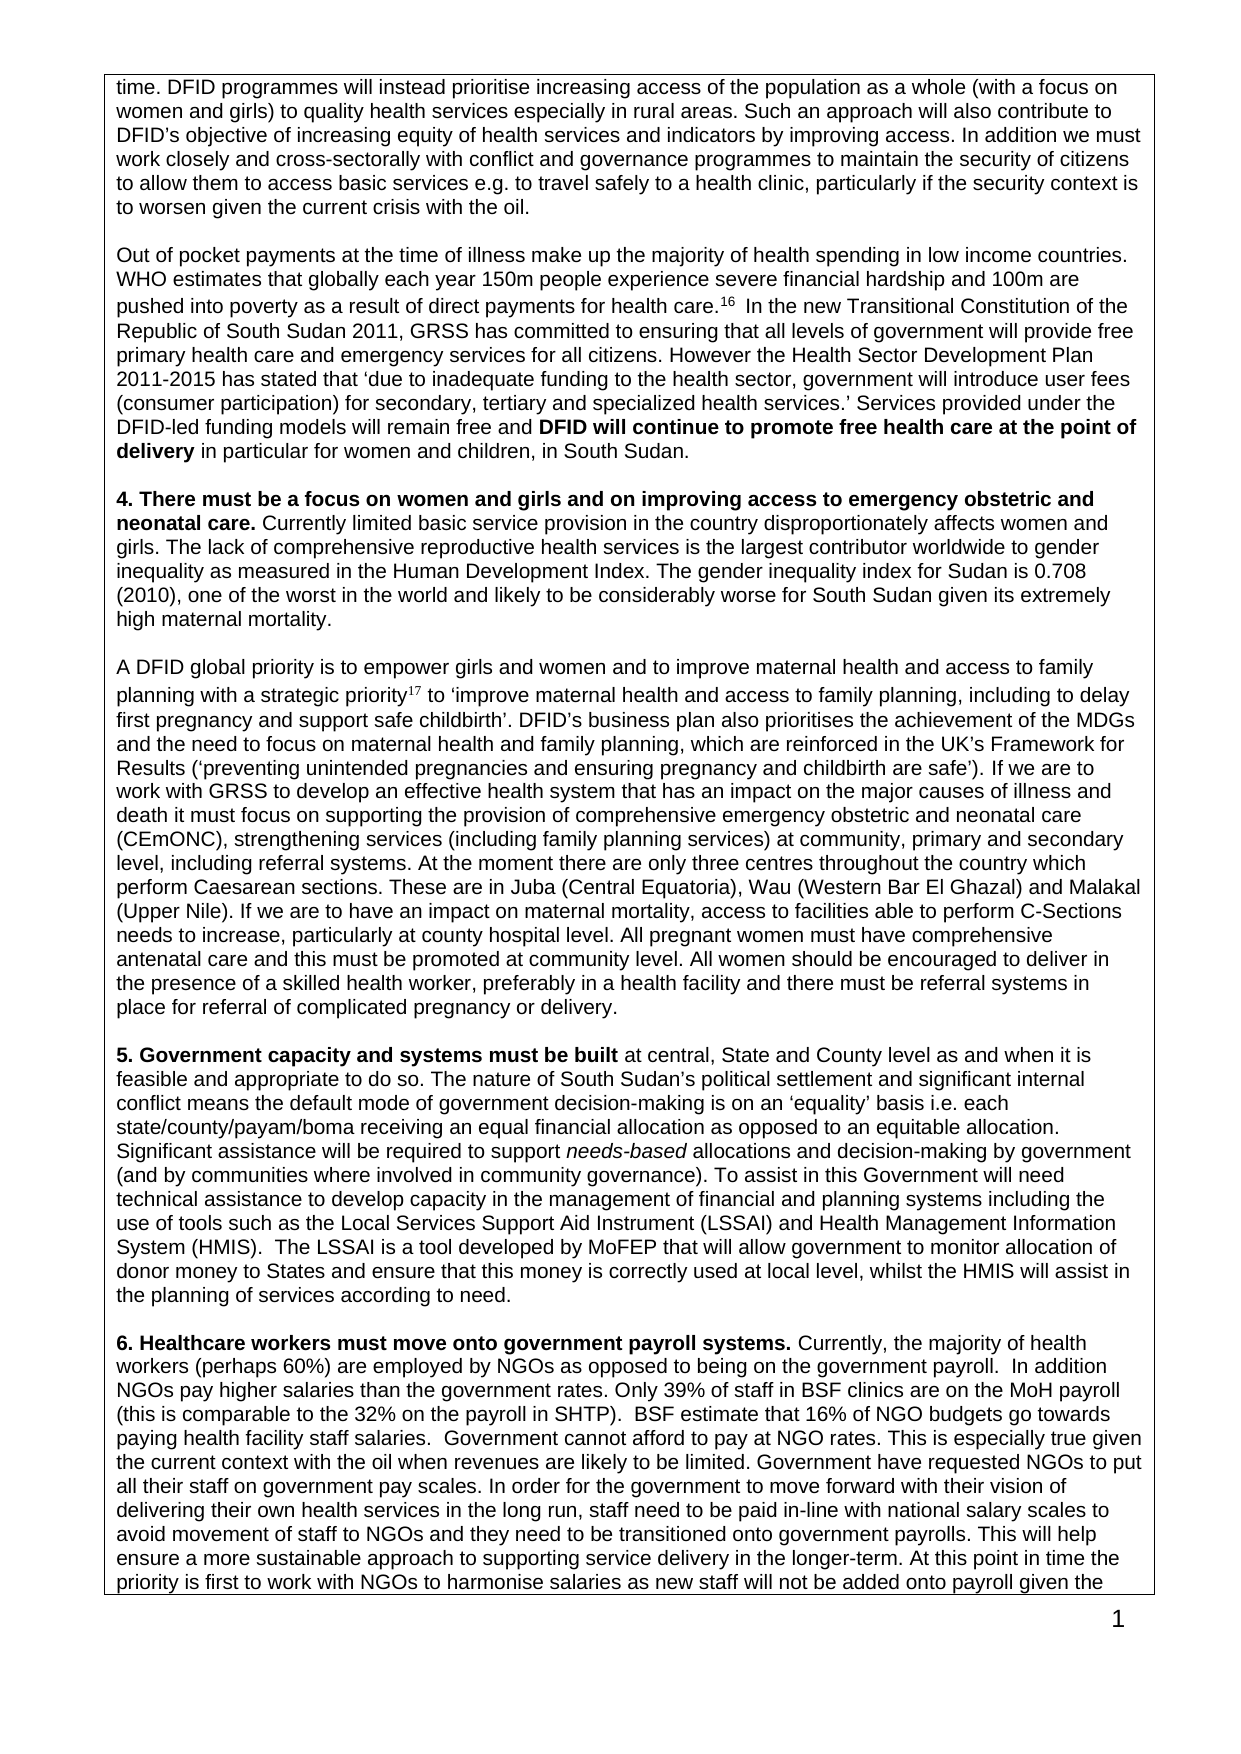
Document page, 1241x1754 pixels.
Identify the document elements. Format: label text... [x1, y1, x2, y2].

table_header A1. What are the feasible options that address the need set out in the Strategic case? Government would prefer to provide services themselves, but do not have the capacity or the funding to do this. They would also like donors to put resources directly through government financial systems. However, a recent fiduciary risk assessment (FRA) showed that DFID South Sudan cannot at this stage enter into financial aid agreements that directly put funds into government systems. The corruption risk is high and commitment of GRSS to reform is not yet credible and is challenging given the current financial context. DFID would, however, explore the option of strengthening the payroll system and lower level public financial management, with a view to reimbursing some government costs in the future through an instrument developed by the Ministry of Finance and Economic Planning (MoFEP): the Local Services Support Aid Instrument (LSSAI). This would be subject to further appraisal and fiduciary risk assessment. Feasible funding modality options for achieving the impact and outcome have been generated and appraised based on the theory of change below and using the following critical success criteria. However, the current financial crisis means that success criteria related to government capacity and ability to take health staff onto the payroll are not relevant, at least in the short term. 1. Donors must harmonise and align health activities: Under previous models of health services delivery there has been little coordination between the major funding mechanisms. Donors must better coordinate amongst themselves for example through a geographic division of labour. MoH suggested that donors agree on a division of responsibilities across State lines. Donors have agreed with MoH that World Bank will operate in two states (Upper Nile and Jonglei), USAID in two states (Central and Western Equatoria) and that the other donors will cover the other 6 states (Northern Bar El Ghazal, Western Bar El Ghazal, Warrap, Lakes, Unity and Eastern Equatoria). In addition, donors should harmonise health activities with the HSDP 2011-2015 in order to strengthen government systems and encourage government engagement in donor health activities contributing to the effectiveness of development assistance. MoH and donors are working closely to harmonise activities. A recent harmonisation workshop in December 2011 brought officials from the MoH together with representatives from the three main funding mechanisms. The aim of the workshop was to align priorities for the three funding mechanisms- such as objectives, priority services, strategies for M&E and to develop an ongoing system for lesson learning and transparency. A plan was developed going forward that aimed to support these aims and bring key partners together going forward. In addition MoFEP is keen to use health as a pilot for developing a sector based approach for funding. 2. Buy-in by stakeholders, in particular government: Previous donor funding mechanisms have had very limited buy in and acceptance by government. If we are to achieve the aim of a transition fund that develops a government led effective health system it is imperative that we are able to work closely with government. One GRSS complaint with previous models of health service funding is perceived NGO ownership of health facilities. The DFID-supported South Sudan Peace Fund programme has recently commissioned a, ‘Peace and Conflict Assessment of South Sudan.’ The report remains to be finalised but an early draft suggests citizen frustrations with service delivery are more likely to be directed at international agencies than South Sudanese authorities. It is important that this perception that all health services are delivered by international NGOs is changed and that all three funding models ensure that GRSS ownership of health facilities is clear and that NGOs work in a manner that facilitates accountability for the future. This will require effective communications. 3. Health funding mechanisms must encourage equity, in particular increased coverage of health services across counties. In South Sudan over half of the population live in poverty and less than half (44%) have access to health facilities within 5 km. So improving access to health services (in particular for rural communities) and improving health is critical if South Sudan is to break out of the cycle of poverty. Indeed ‘investing in people’s health reduces poverty’ and may in fact be one of the most important determinants in a low income country’s economic development. Poverty and malnutrition decrease the resilience of people to cope with the effects of illness and the ability to access services. In turn illness pushes people into poverty by impacting on the ability to earn livelihoods. The BSF currently only offers coverage of 20% of the country. If funding mechanisms are to have a greater more equitable impact on health outcomes there must be wider coverage of counties as opposed to having a small number of very high quality primary health care units. It is important that any improvement in coverage is targeted equitably in particular to rural populations and vulnerable groups with a focus on women and children. Whilst it is recognised that there are other vulnerable groups aside from women and children in particular people with disabilities (8.6% of males and 2% of females) we will not specifically target these groups at this time. DFID programmes will instead prioritise increasing access of the population as a whole (with a focus on women and girls) to quality health services especially in rural areas. Such an approach will also contribute to DFID’s objective of increasing equity of health services and indicators by improving access. In addition we must work closely and cross-sectorally with conflict and governance programmes to maintain the security of citizens to allow them to access basic services e.g. to travel safely to a health clinic, particularly if the security context is to worsen given the current crisis with the oil. Out of pocket payments at the time of illness make up the majority of health spending in low income countries. WHO estimates that globally each year 150m people experience severe financial hardship and 100m are pushed into poverty as a result of direct payments for health care. In the new Transitional Constitution of the Republic of South Sudan 2011, GRSS has committed to ensuring that all levels of government will provide free primary health care and emergency services for all citizens. However the Health Sector Development Plan 2011-2015 has stated that ‘due to inadequate funding to the health sector, government will introduce user fees (consumer participation) for secondary, tertiary and specialized health services.’ Services provided under the DFID-led funding models will remain free and DFID will continue to promote free health care at the point of delivery in particular for women and children, in South Sudan. 4. There must be a focus on women and girls and on improving access to emergency obstetric and neonatal care. Currently limited basic service provision in the country disproportionately affects women and girls. The lack of comprehensive reproductive health services is the largest contributor worldwide to gender inequality as measured in the Human Development Index. The gender inequality index for Sudan is 0.708 (2010), one of the worst in the world and likely to be considerably worse for South Sudan given its extremely high maternal mortality. A DFID global priority is to empower girls and women and to improve maternal health and access to family planning with a strategic priority to ‘improve maternal health and access to family planning, including to delay first pregnancy and support safe childbirth’. DFID’s business plan also prioritises the achievement of the MDGs and the need to focus on maternal health and family planning, which are reinforced in the UK’s Framework for Results (‘preventing unintended pregnancies and ensuring pregnancy and childbirth are safe’). If we are to work with GRSS to develop an effective health system that has an impact on the major causes of illness and death it must focus on supporting the provision of comprehensive emergency obstetric and neonatal care (CEmONC), strengthening services (including family planning services) at community, primary and secondary level, including referral systems. At the moment there are only three centres throughout the country which perform Caesarean sections. These are in Juba (Central Equatoria), Wau (Western Bar El Ghazal) and Malakal (Upper Nile). If we are to have an impact on maternal mortality, access to facilities able to perform C-Sections needs to increase, particularly at county hospital level. All pregnant women must have comprehensive antenatal care and this must be promoted at community level. All women should be encouraged to deliver in the presence of a skilled health worker, preferably in a health facility and there must be referral systems in place for referral of complicated pregnancy or delivery. 5. Government capacity and systems must be built at central, State and County level as and when it is feasible and appropriate to do so. The nature of South Sudan’s political settlement and significant internal conflict means the default mode of government decision-making is on an ‘equality’ basis i.e. each state/county/payam/boma receiving an equal financial allocation as opposed to an equitable allocation. Significant assistance will be required to support needs-based allocations and decision-making by government (and by communities where involved in community governance). To assist in this Government will need technical assistance to develop capacity in the management of financial and planning systems including the use of tools such as the Local Services Support Aid Instrument (LSSAI) and Health Management Information System (HMIS). The LSSAI is a tool developed by MoFEP that will allow government to monitor allocation of donor money to States and ensure that this money is correctly used at local level, whilst the HMIS will assist in the planning of services according to need. 6. Healthcare workers must move onto government payroll systems. Currently, the majority of health workers (perhaps 60%) are employed by NGOs as opposed to being on the government payroll. In addition NGOs pay higher salaries than the government rates. Only 39% of staff in BSF clinics are on the MoH payroll (this is comparable to the 32% on the payroll in SHTP). BSF estimate that 16% of NGO budgets go towards paying health facility staff salaries. Government cannot afford to pay at NGO rates. This is especially true given the current context with the oil when revenues are likely to be limited. Government have requested NGOs to put all their staff on government pay scales. In order for the government to move forward with their vision of delivering their own health services in the long run, staff need to be paid in-line with national salary scales to avoid movement of staff to NGOs and they need to be transitioned onto government payrolls. This will help ensure a more sustainable approach to supporting service delivery in the longer-term. At this point in time the priority is first to work with NGOs to harmonise salaries as new staff will not be added onto payroll given the current crisis. An assessment will be needed to look at requirements for rural based incentives e.g. housing etc to try and prevent health workers from leaving remote areas in preference of urban centres. Work on harmonisation will need to be coordinated with the MoH, MoFEP and the Ministry of Labour and Public Services as well as with Service Delivery Agents. 7. South Sudan’s complex social and conflict context must be considered. There are at least 17 major ethnic groups, some of which are further subdivided into smaller groupings. The civil war affected different communities in different ways, and poverty dynamics vary across the country. 50.6% of the population fall below the national poverty line with large variation between rural and urban areas and between states. Some areas are characterised by on-going inter-communal conflicts (e.g. Jonglei), and extensive migration and return movements (e.g. Renk in Upper Nile State), which distort and strain social ties. Any future funding model must consider the social context in which it operates in particular to ensure that delivery of health services does not exacerbate conflict by creating or exacerbating existing ethnic tensions. 8. Any programme must be flexible and be able to deliver health services in a changing context. The current political and economic context regarding the closure of the oil pipelines and the ongoing tension between Sudan and South Sudan means planning and programme delivery fraught with risk. . It is uncertain when and whether the tensions will be resolved. It is certain that government resources for health will decrease in the short term and could even dry up completely. Any model must be able to take this context in to account. It must be able to deliver services flexibly and adapt. It must be able to tailor capacity building on a state by state basis which takes into account challenges related to conflict and capacity. Theory of Change The theory of change for Phase 1 of the HPF is set out diagrammatically below. This assumes, that over the initial three years of the programme, it will not be possible to make significant progress towards the transition to government-led service delivery. This Phase focuses on service delivery and on some basic capacity building if possible The funding mechanism has been designed to work with government where possible but the delivery of services can continue regardless of the impact of the oil crisis on the government. The full theory of change is in Annex 1. This also provides supporting analysis for a context in which such a transition becomes feasible. This theory of change focuses on the delivery of essential health services. It is commonly accepted that improved access to good quality health services (including removal of financial, social and cultural barriers to access) has major impacts on health outcomes in particular in low and mid income countries which in turn helps reduce poverty ,,. In particular, the maternal mortality rate will not drop if more women do not have access to skilled birth attendants and emergency obstetric care. A healthier population is in turn more resilient to humanitarian crises in the short term. By supporting the health system through non state actors we are ensuring the delivery of services regardless of the impact of the oil crisis on the GRSS. However this is reliant on the government continuing to pay the salaries of health workers currently on their payroll or that those workers work even if salaries reduce. It is also reliant on pharmaceuticals being procured through the emergency drugs fund that DFID and USAID are currently designing. The evidence for working with the community is limited. However we assume that work with communities to create demand for services will increase utilisation and in turn improve health outcomes. In particular we will focus on working with pregnant women and Traditional Birth Attendants to encourage women to attend antenatal clinics and come to facilities for delivery by skilled attendants. In addition we will work to set up community committees that can engage and participate in defining their health needs and services. South Sudan has just emerged from decades of civil war and citizens have so far had very limited scope to engage meaningfully with government to secure improved services and accountability. The 2007-2011 GRSS MoH Health Policy on Community Participation states: “The Ministry of Health affirms that each community in Southern Sudan has the right to participate individually and collectively in planning and implementation of its own health care. Therefore, the Ministry shall ensure that representatives of communities are actively part of the management boards and committees. This is important to ensure they participate in decision-making processes and promote community ownership at central, State, County, Payam, Boma and community levels”. DFID’s experience with the health pooled fund in Liberia has shown that working with country systems, investing in institutional capacity building and supporting country leadership can result in stronger health systems, increased country ownership and more effective aid, according to DAC criteria for aid effectiveness. Whilst it is still unknown what the impact of the oil crisis will be on central, State and County level government, if there is a viable partnership the pooled fund will work to engage with government in the delivery of Phase 1s primary objective which is to provide access to basic health services. A2: Feasible options identified: Given current government capacity constraints and performance limitations, including in relation to financial management, budget support is not an option for this intervention. Given the scale of need and the availability of funding from multiple donors, some form of pooled fund is needed that both delivers services and enables government to take on greater responsibility for health service delivery in the long term. There is evidence that external private contractors have been more effective than multilateral organisations in managing service delivery and other programmes in South Sudan before independence. This was observed by the recent Multi-donor Evaluation of Support to Conﬂict Prevention and Peace building Activities in Southern Sudan 2005–2010 which found that “pooled funds managed by private contractors who can be held accountable for performance - such as the BSF and the Capacity Building Trust Fund (CBTF) – have performed well. By contrast, World Bank and UN-managed funds generally have not performed as well25,. In addition overhead and transaction costs also seem to be higher in the non private sector pooled fund mechanisms compared with programmes such as BSF with mechanisms such as the MDTF failing to disburse funds due to inflexible systems and high administrative burden. In the light of this evidence and DFID’s own experience, all the options below are based on models that use private contractors to manage the pooled fund. The options considered therefore relate primarily to the mechanism for channelling and managing funding for health service delivery. These mechanisms are assessed against the Theory of Change and the critical success criteria highlighted. Four options have there been generated: Expand the existing Basic Services Fund to subcontract NGOs to deliver health services across the 6 states. Contract six state level lead agents to sub-contract delivery of health services across the states. Contract a central fund manager to sub-contract out service delivery to service delivery agents on a county basis – the Health Pooled Fund (HPF) Do nothing Option 1: Basic Services Fund extension and scale up The Basic Services Fund Interim Arrangement (BSF IA) is a pooled funding mechanism which sub contracts NGOs to support 186 government health facilities, serving 1.7m people (or approximately 20% of the country) across 35 of the 79 counties. BSF also funds education and water and sanitation services. BSF has just been extended for another year (BSF 2012) to ensure sustained access to effective primary health services, particularly for vulnerable groups and host communities for returnees. It will provide bridge funding until the new health funding mechanisms are set up. BSF has worked efficiently as a funding mechanism for service delivery so one option for the new transition fund would be to continue with this model. This would allow provision of funds for multiple service providers to support health facilities to deliver basic services including ante-natal care, births attended by skilled health workers, and immunisation in each county. If we would scale up BSF to deliver services over the next five years DFID would contract a single managing agent who is accountable to both the Steering committee and the lead donor. NGOs would bid for funds to support health facilities through project proposals. The Managing Agent will then be responsible for contracting NGOs to deliver seven high impact services that support the basic package of health services at health facility level within the six target states. In addition NGOs would be expected to engage with the local community being served by that health facility. The Managing Agent would disburse funds, carry out monitoring and evaluation and provide Secretariat and Technical Services to the Steering Committee. Previously under BSF these proposals were not based on GRSS defined needs. Under the new transition fund the geographic focus will allow more equitable coverage however these will still be defined by NGO proposals. Capacity building will be provided at facility level by NGOs to ensure high quality health services. The BSF model is an efficient model for supporting service delivery. It allows the integration of grant allocation, contracting and financial management, M&E and capacity building within a single secretariat which keeps overhead costs lower and also allows more efficient disbursal of funds. If we choose BSF as the model for the transition fund we would seek to expand coverage to ensure improved access beyond the current 20% coverage achieved through BSF. However, this is unlikely to happen as the model relies on individual NGOs delivering services in individual facilities. To expand coverage there would need to be a significant increase in the number of clinics run by NGOs. Option 2: Contract out delivery of services using lead agents at state level- This model for contracting of service delivery is similar to the Multi Donor Trust Fund managed by the World Bank in South Sudan DFID would individually contract six lead agents i.e. one fund manager per state. These Fund Managers would then sub-contract to NGOs/ service delivery providers to deliver health services. Fund Managers would be accountable to state level steering committees and the lead donor. The Fund Managers would each be responsible for disbursing funds, carrying out monitoring and evaluation and would provide Secretariat and Technical Services to the Steering Committee. NGOs would bid for funds to support health services in an entire county through project proposals. An NGO could bid to provide support to more than one country in which case one contract can be issued per NGO. The Fund Manager would be responsible for contracting NGOs to deliver seven high impact services based on the basic package of health services for an entire county. In addition, NGOs would be expected to work with communities that are served by health facilities providing health education to the community including in schools. NGOs would be expected to deliver on health outcomes as opposed to number of health interventions under the BSF model. NGOs would be paid according to individual budgets, which they would draw up as part of the bidding process. Government would be involved in the decision making process through involvement on the Steering Committee for selection of the lead agents and for selection of service providers/ NGOs. Mainly under Phases 2 and 3, technical assistance would also be provided at State level to support strengthening of financial and management systems. In addition NGOs would build capacity at facility level ensuring that services delivered by health staff are of high quality This model would allow better planning than BSF through contracting to NGOs on a county wide basis allowing county level needs to be identified and planned for and thus improving coverage. County hospital support will strengthen access to emergency obstetric and neonatal care. TA at State level will facilitate capacity development- this could include capacity to use monitoring data to define needs and provide services. Option 3: Contract out service delivery on a county basis – Health Pooled Fund Under this option, DFID would establish a single health pooled fund (HPF) to finance health service delivery in the 6 states. DFID would act as the trustee on behalf of other donors (AusAID, EC, CIDA, SIDA). DFID would contract a single Fund Manager to manage the HPF. This Fund Manager would then subcontract NGOs to deliver services for an entire county, improving access of the county population to health services thus helping improve the overall health status of those served. The Fund Manager would be accountable to the lead donor and central and State level steering committees, all with government chairs and membership. The Fund Manager would be responsible for disbursing funds, carrying out monitoring and evaluation and would provide Secretariat and Technical Services to the Steering Committee. Again similar to Option 2, NGOs could bid for more than one county in which case a single contract would be issued to the NGO. NGOs would also be asked to focus on seven high impact interventions with a particular focus on maternal and child health. They would be measured on performance in achieving health outcomes at county level. In addition, NGOs would be expected, mainly under Phases 2 and 3, to train County Health Departments (CHD) to oversee, monitor and manage health services in their county ensuring that health services are of sufficient quality, quantity and type to provide for the needs of the population also facilitating response in the event of outbreaks. NGOs would be asked to work with communities to build resilience, provide health education (also to schools) and strengthen or develop community governance mechanisms for health including support to Boma health committees to facilitate oversight and ensure women’s representation. The exact detail of this component will be developed early in 2012 during an inception phase but it could include the development of health facility groups that include community representation, including on the state level Steering Committees. Mainly under Phases 2 and 3, the Fund Manager will provide TA at central and State level with a particular focus on management, monitoring and financial systems, in particular payroll systems. This will include support for the harmonisation of salaries and defining of any required incentives and support for the transition of staff from NGO to government pay roll. The TA will strengthen the ability of government to operate the LSSAI through the development of benchmarks, with progress being measured against the implementation of these agreed benchmarks that should reduce fiduciary risk and build government public financial management systems, thus trying to avoid corruption. Once these benchmarks have been met, and subject to a positive fiduciary risk assessment, HPF funds could be used to reimburse expenditure through LSSAI, as a means to helping government meet increased salary costs as it takes over this responsibility from NGOs. Full handover of facilities from NGOs to Government will happen once capacity is built and staff are on government payroll systems. We do not envisage this happening until after year three at the earliest given the current context. In particular TA will need to be tailored and flexible to adapt to changes in the situation e.g. if MoH workers are unpaid they may stop working or have less commitment so TA for capacity building may not be feasible. However once salaries are recommenced it is important that the TA can be started quickly at this point to facilitate transition. Some of the EU funding for the health pooled fund model would support county hospitals to strengthen basic and comprehensive emergency obstetric and neonatal services (BEmONC and CEmONC) and referral systems. This will include making sure there are more referral facilities for comprehensive emergency obstetric care, an essential component required if we are to deliver results on maternal mortality. The detailed design of this component will take place 2012 and will be heavily influenced by assumptions about government financial resources. Option 4: Do Nothing This option essentially means that no new funding will be allocated to health to support the HSDP in South Sudan. This would result in closure of all SHTP2 and BSF funded clinics in 6 states. NGOs report that clinics lose most of their functionality and lose staff within one to two months of financial support being withdrawn (as the staff are no longer paid and leave). This would lead to widespread disruption of service delivery in the immediate term with health workers losing their jobs. Loss of services would not only result increased morbidity and mortality and potential exacerbation of poverty, but would also be politically damaging to the new Government of South Sudan as it tries to demonstrate its legitimacy during this period as a new nation and with the influx of significant numbers of returnees. Should DFID not lead a major programme funding health services it is highly unlikely that that other donors would step in a timely manner as DFID has traditionally been one of the key leaders in health in South Sudan13,16. There is very limited health expertise in the donor community in South Sudan. The EU are currently trying to recruit an adviser to potentially lead work on Human Resources for Health, but recruitment is not yet confirmed. It is also unlikely at this stage that funds would be able to be pooled together in sufficient magnitude to allow another donor to lead on the HPF. USAID and World Bank have committed their available funds to their four states. OFDA and ECHO (the two humanitarian funders who have been supporting some basic services) are keen to exit from the provision of basic services so that they can focus solely on their mandate of humanitarian services. Funds could however then be used for alternative purposes. In view of the correlation between water and sanitation on health, one potential would be to focus on these areas. Water and sanitation in particular is underfunded in South Sudan and could have a significant impact on child health. The impact is dependent on the technology chosen and the environment. The highest impact is through the use of modern sanitation technologies and least significant for basic water supply. South Sudan is a challenging environment and WASH interventions are difficult here as has been shown by the relatively weak performance under BSF. Whilst there are benefits to focussing on WASH, the absence of a transition health fund would lead to the lack of health service financial support in six states in South Sudan. Given the high rates of maternal mortality, the poor access to quality health services and the rural nature of the population the anticipated effects of the ‘do nothing’ option in particular the potential impacts on poverty and conflict are so serious that we do not consider it to be an option if we are to ensure lasting changes in health in the long run. Therefore this option is not considered further. Table 3: Table outlining each model with the different level of services they provide (assuming Phase 2 and 3 are implemented). [105, 75, 1154, 1594]
